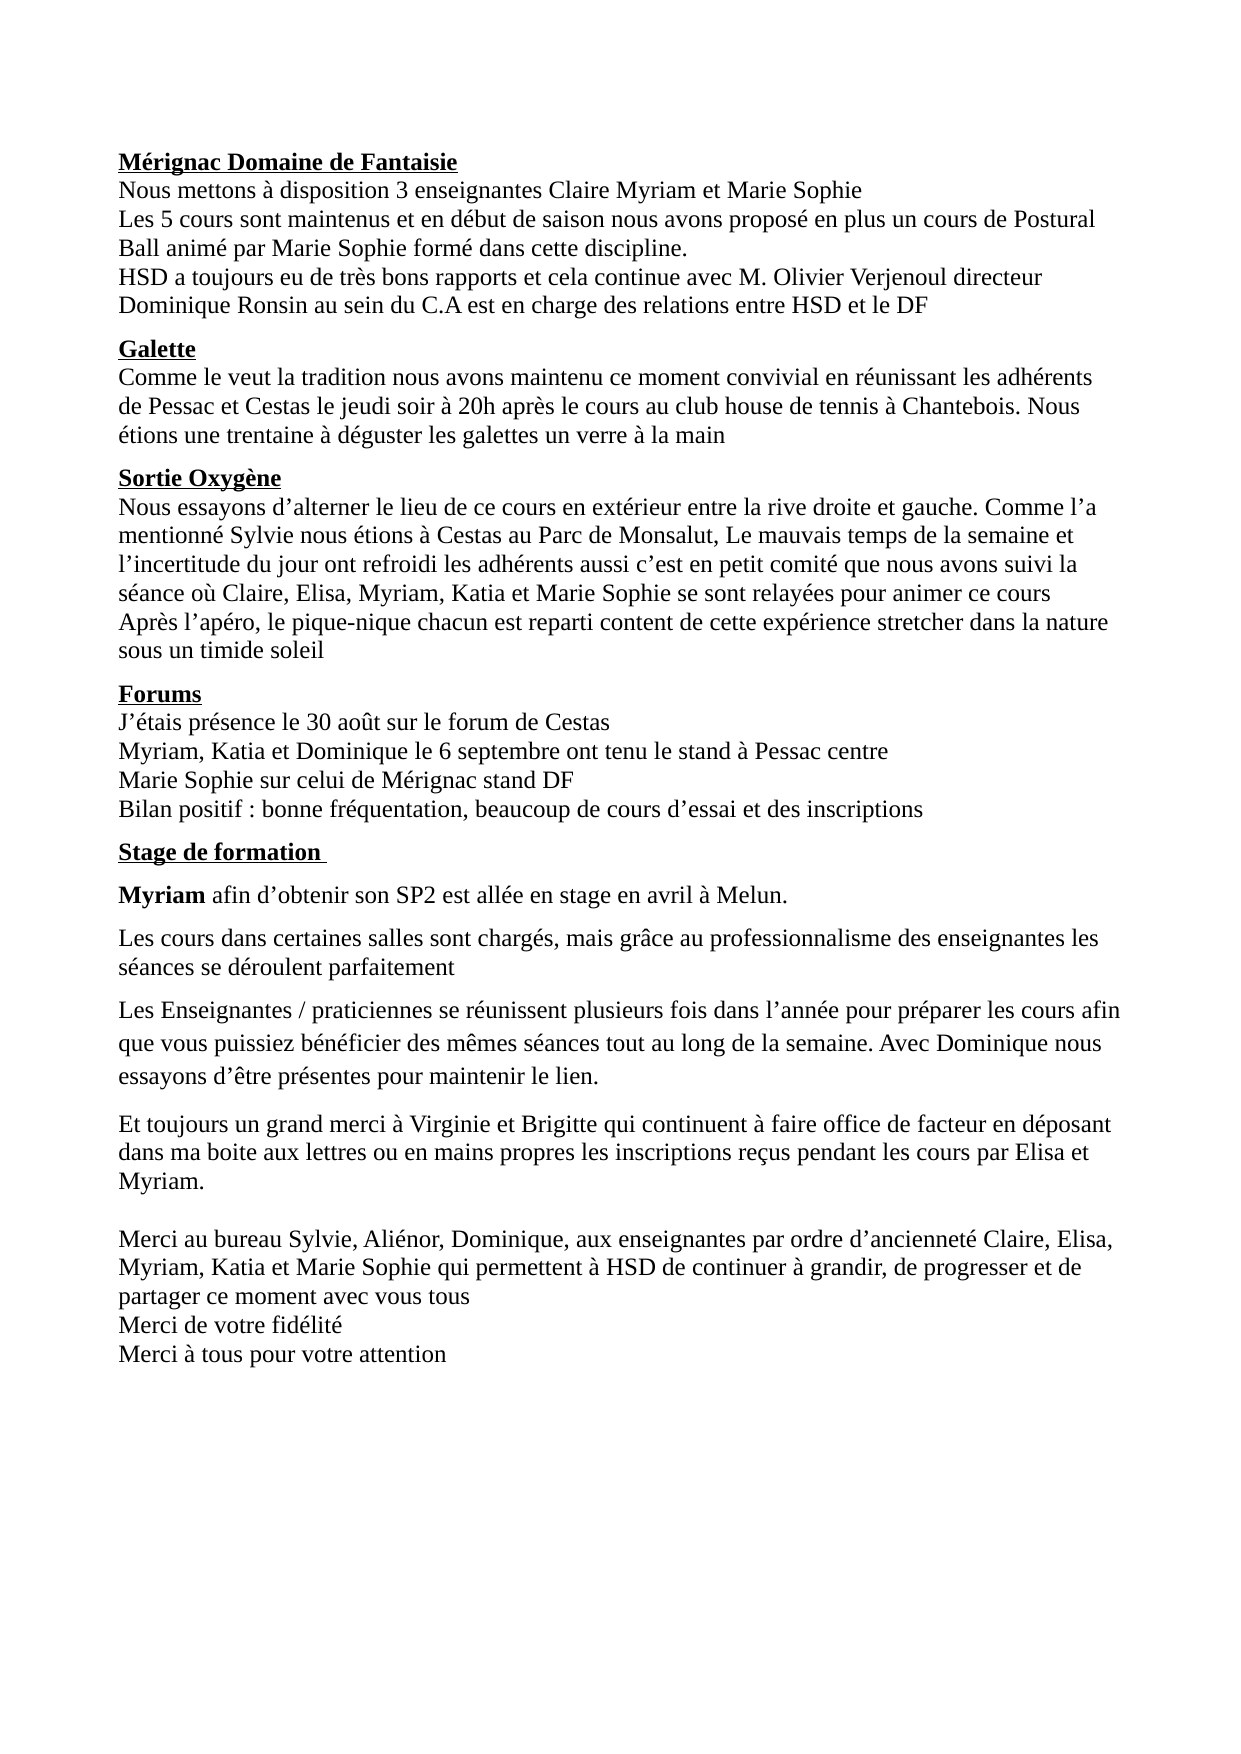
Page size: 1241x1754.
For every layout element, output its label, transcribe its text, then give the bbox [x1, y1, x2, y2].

text Nous mettons à disposition 3 enseignantes Claire Myriam et Marie Sophie [118, 176, 1122, 204]
text Merci au bureau Sylvie, Aliénor, Dominique, aux enseignantes par ordre d’ancienneté Claire, Elisa, Myriam, Katia et Marie Sophie qui permettent à HSD de continuer à grandir, de progresser et de partager ce moment avec vous tous [118, 1224, 1122, 1310]
text Marie Sophie sur celui de Mérignac stand DF [118, 765, 1122, 794]
text Merci de votre fidélité [118, 1310, 1122, 1339]
text Stage de formation [118, 837, 1122, 866]
text Mérignac Domaine de Fantaisie [118, 147, 1122, 176]
text Les Enseignantes / praticiennes se réunissent plusieurs fois dans l’année pour préparer les cours afin que vous puissiez bénéficier des mêmes séances tout au long de la semaine. Avec Dominique nous essayons d’être présentes pour maintenir le lien. [118, 995, 1122, 1090]
text Dominique Ronsin au sein du C.A est en charge des relations entre HSD et le DF [118, 291, 1122, 319]
text Sortie Oxygène [118, 463, 1122, 492]
text HSD a toujours eu de très bons rapports et cela continue avec M. Olivier Verjenoul directeur [118, 262, 1122, 291]
text Nous essayons d’alterner le lieu de ce cours en extérieur entre la rive droite et gauche. Comme l’a mentionné Sylvie nous étions à Cestas au Parc de Monsalut, Le mauvais temps de la semaine et l’incertitude du jour ont refroidi les adhérents aussi c’est en petit comité que nous avons suivi la séance où Claire, Elisa, Myriam, Katia et Marie Sophie se sont relayées pour animer ce cours [118, 492, 1122, 607]
text Myriam afin d’obtenir son SP2 est allée en stage en avril à Melun. [118, 880, 1122, 909]
text Galette [118, 334, 1122, 362]
text Myriam, Katia et Dominique le 6 septembre ont tenu le stand à Pessac centre [118, 736, 1122, 765]
text Après l’apéro, le pique-nique chacun est reparti content de cette expérience stretcher dans la nature sous un timide soleil [118, 607, 1122, 664]
text Et toujours un grand merci à Virginie et Brigitte qui continuent à faire office de facteur en déposant dans ma boite aux lettres ou en mains propres les inscriptions reçus pendant les cours par Elisa et Myriam. [118, 1109, 1122, 1195]
text Merci à tous pour votre attention [118, 1339, 1122, 1367]
text Les cours dans certaines salles sont chargés, mais grâce au professionnalisme des enseignantes les séances se déroulent parfaitement [118, 923, 1122, 981]
text Comme le veut la tradition nous avons maintenu ce moment convivial en réunissant les adhérents de Pessac et Cestas le jeudi soir à 20h après le cours au club house de tennis à Chantebois. Nous étions une trentaine à déguster les galettes un verre à la main [118, 362, 1122, 449]
text Bilan positif : bonne fréquentation, beaucoup de cours d’essai et des inscriptions [118, 794, 1122, 822]
text Forums [118, 679, 1122, 707]
text J’étais présence le 30 août sur le forum de Cestas [118, 707, 1122, 736]
text Les 5 cours sont maintenus et en début de saison nous avons proposé en plus un cours de Postural Ball animé par Marie Sophie formé dans cette discipline. [118, 204, 1122, 262]
